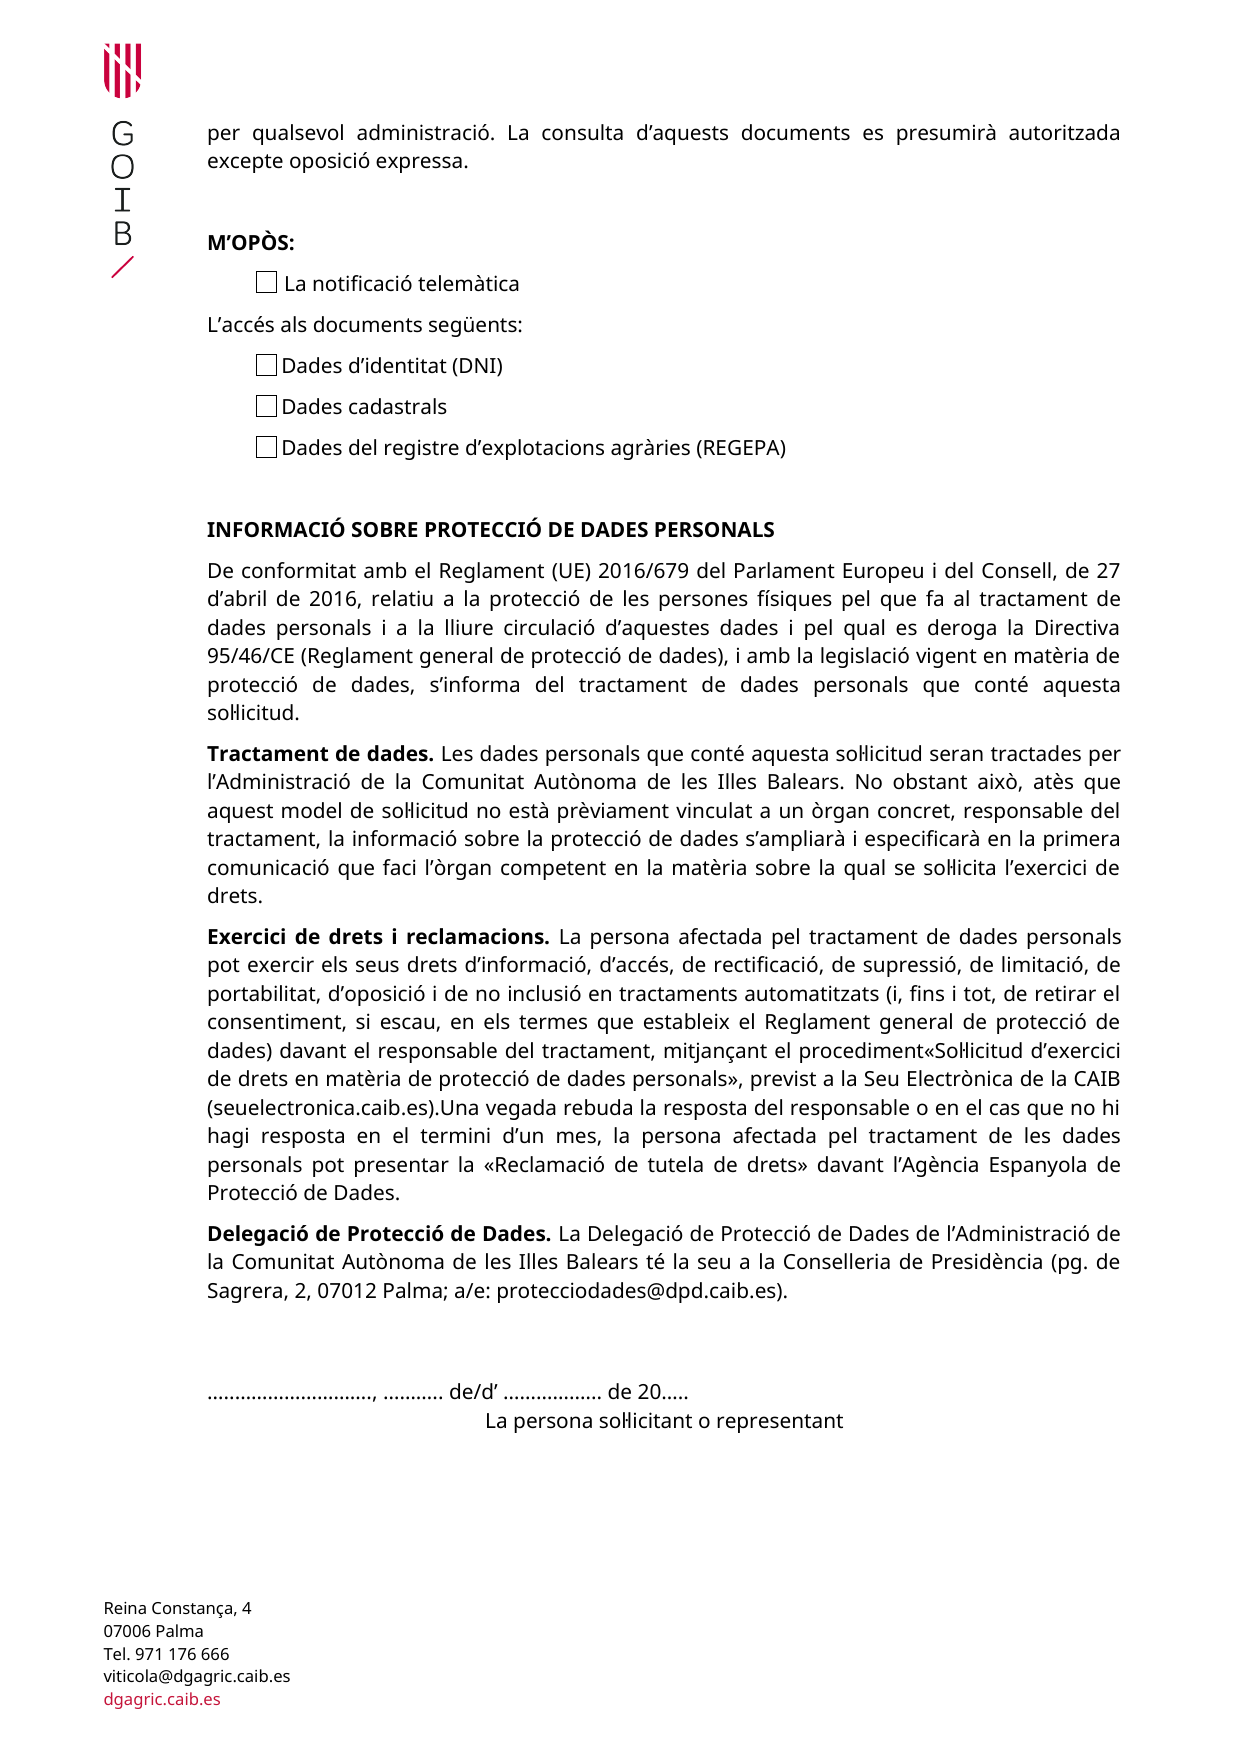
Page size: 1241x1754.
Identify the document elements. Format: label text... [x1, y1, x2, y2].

text INFORMACIÓ SOBRE PROTECCIÓ DE DADES PERSONALS [207, 515, 1122, 543]
text M’OPÒS: [207, 228, 1122, 257]
text La persona sol·licitant o representant [207, 1406, 1122, 1434]
text D’acord amb l’article 28.2 de la Llei 39/2015, de Procediment Administratiu Comú de les Administracions Públiques, els interessats no estan obligats a entregar documents elaborats per qualsevol administració. La consulta d’aquests documents es presumirà autoritzada excepte oposició expressa. [207, 118, 1122, 175]
text Dades d’identitat (DNI) [207, 351, 1122, 380]
text Dades del registre d’explotacions agràries (REGEPA) [207, 433, 1122, 462]
text L’accés als documents següents: [207, 310, 1122, 339]
text Tractament de dades. Les dades personals que conté aquesta sol·licitud seran tractades per l’Administració de la Comunitat Autònoma de les Illes Balears. No obstant això, atès que aquest model de sol·licitud no està prèviament vinculat a un òrgan concret, responsable del tractament, la informació sobre la protecció de dades s’ampliarà i especificarà en la primera comunicació que faci l’òrgan competent en la matèria sobre la qual se sol·licita l’exercici de drets. [207, 739, 1122, 910]
picture [71, 17, 174, 313]
text De conformitat amb el Reglament (UE) 2016/679 del Parlament Europeu i del Consell, de 27 d’abril de 2016, relatiu a la protecció de les persones físiques pel que fa al tractament de dades personals i a la lliure circulació d’aquestes dades i pel qual es deroga la Directiva 95/46/CE (Reglament general de protecció de dades), i amb la legislació vigent en matèria de protecció de dades, s’informa del tractament de dades personals que conté aquesta sol·licitud. [207, 556, 1122, 727]
text La notificació telemàtica [207, 269, 1122, 298]
table_header …..……………………., ……….. de/d’ ………….….. de 20….. [200, 1377, 1107, 1406]
text Delegació de Protecció de Dades. La Delegació de Protecció de Dades de l’Administració de la Comunitat Autònoma de les Illes Balears té la seu a la Conselleria de Presidència (pg. de Sagrera, 2, 07012 Palma; a/e: protecciodades@dpd.caib.es). [207, 1219, 1122, 1304]
text Dades cadastrals [207, 392, 1122, 421]
text Exercici de drets i reclamacions. La persona afectada pel tractament de dades personals pot exercir els seus drets d’informació, d’accés, de rectificació, de supressió, de limitació, de portabilitat, d’oposició i de no inclusió en tractaments automatitzats (i, fins i tot, de retirar el consentiment, si escau, en els termes que estableix el Reglament general de protecció de dades) davant el responsable del tractament, mitjançant el procediment«Sol·licitud d’exercici de drets en matèria de protecció de dades personals», previst a la Seu Electrònica de la CAIB (seuelectronica.caib.es).Una vegada rebuda la resposta del responsable o en el cas que no hi hagi resposta en el termini d’un mes, la persona afectada pel tractament de les dades personals pot presentar la «Reclamació de tutela de drets» davant l’Agència Espanyola de Protecció de Dades. [207, 922, 1122, 1207]
